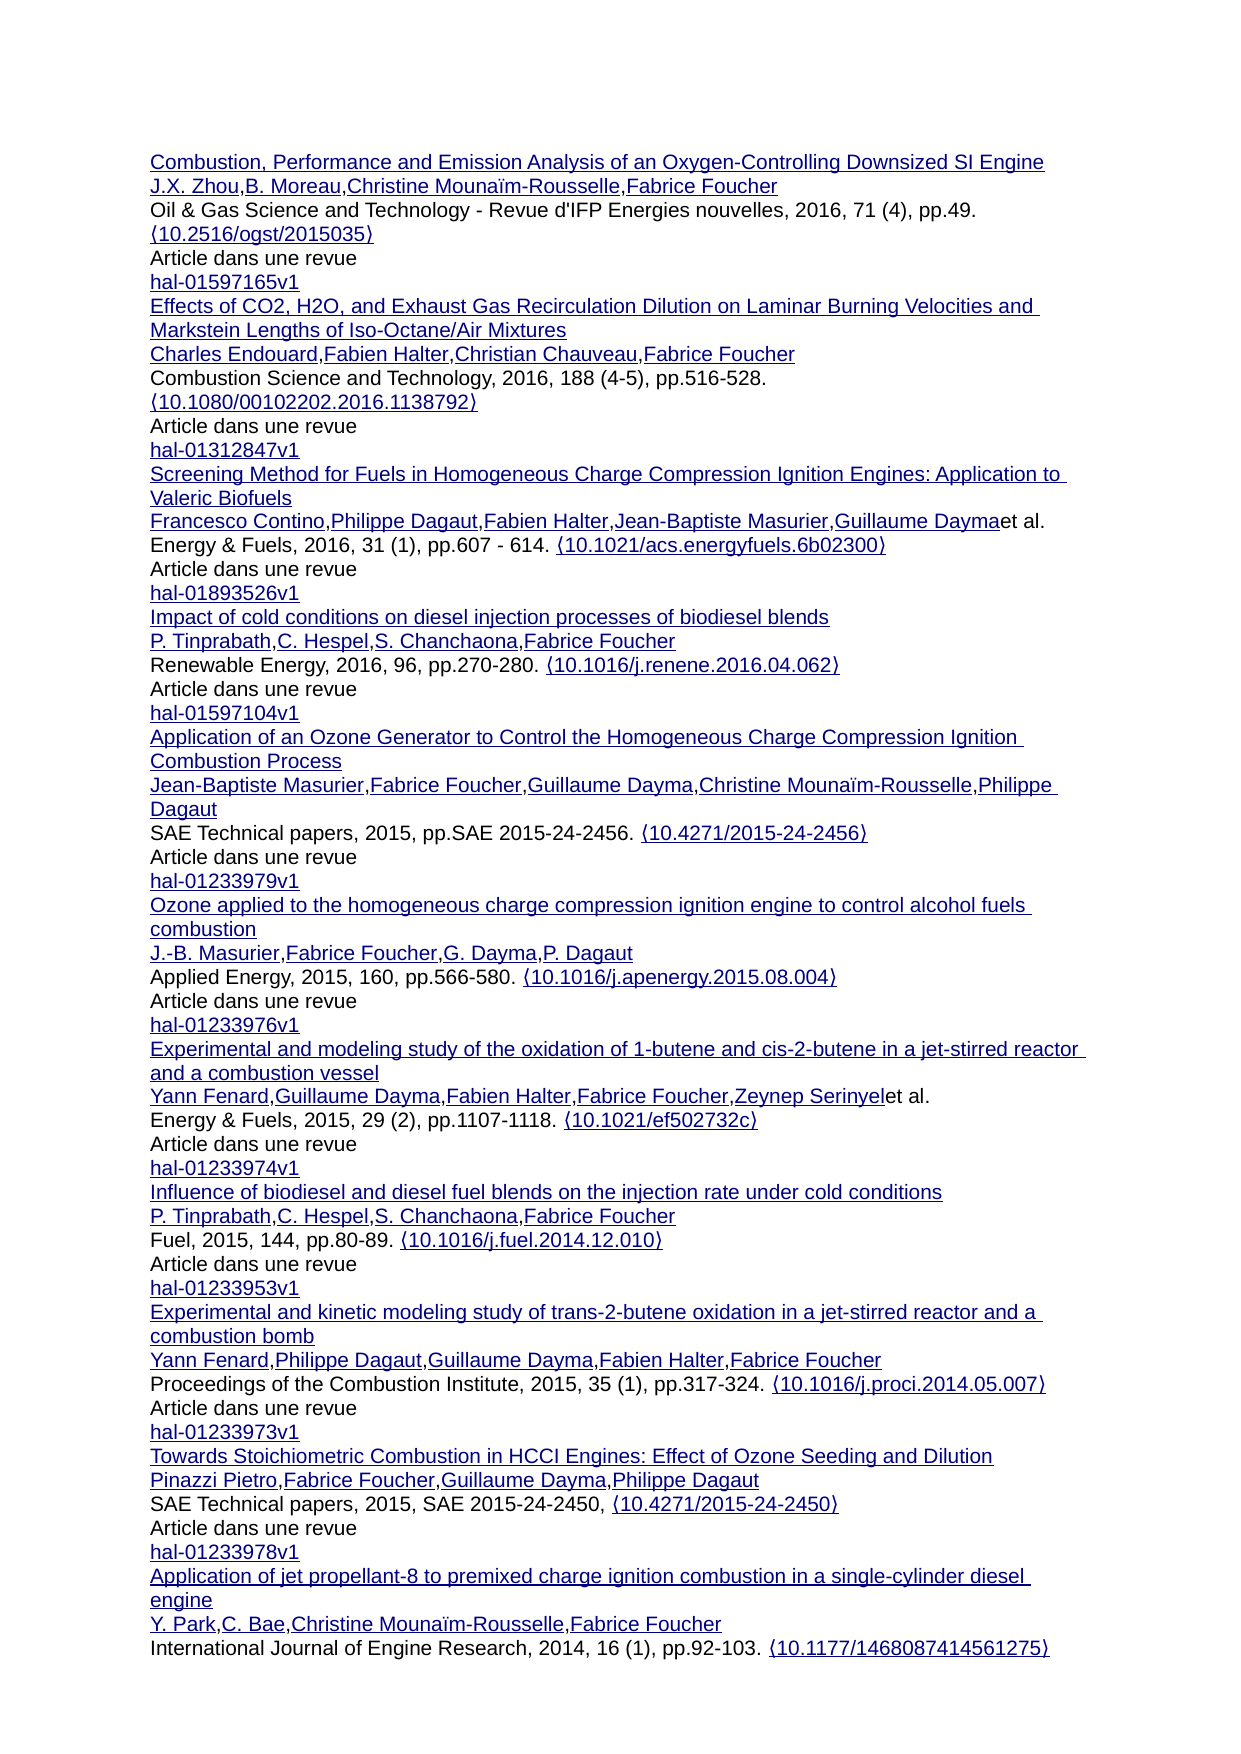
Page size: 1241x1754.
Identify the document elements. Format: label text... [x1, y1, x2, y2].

table_cell Towards Stoichiometric Combustion in HCCI Engines: Effect of Ozone Seeding and Dilution Pinazzi Pietro,Fabrice Foucher,Guillaume Dayma,Philippe Dagaut SAE Technical papers, 2015, SAE 2015-24-2450, ⟨10.4271/2015-24-2450⟩ Article dans une revue hal-01233978v1 [150, 1444, 1090, 1563]
table_cell Application of jet propellant-8 to premixed charge ignition combustion in a single-cylinder diesel engine Y. Park,C. Bae,Christine Mounaïm-Rousselle,Fabrice Foucher International Journal of Engine Research, 2014, 16 (1), pp.92-103. ⟨10.1177/1468087414561275⟩ [150, 1564, 1090, 1659]
table_cell Experimental and kinetic modeling study of trans-2-butene oxidation in a jet-stirred reactor and a combustion bomb Yann Fenard,Philippe Dagaut,Guillaume Dayma,Fabien Halter,Fabrice Foucher Proceedings of the Combustion Institute, 2015, 35 (1), pp.317-324. ⟨10.1016/j.proci.2014.05.007⟩ Article dans une revue hal-01233973v1 [150, 1300, 1090, 1444]
table_cell Experimental and modeling study of the oxidation of 1-butene and cis-2-butene in a jet-stirred reactor and a combustion vessel Yann Fenard,Guillaume Dayma,Fabien Halter,Fabrice Foucher,Zeynep Serinyelet al. Energy & Fuels, 2015, 29 (2), pp.1107-1118. ⟨10.1021/ef502732c⟩ Article dans une revue hal-01233974v1 [150, 1036, 1090, 1180]
table_cell Impact of cold conditions on diesel injection processes of biodiesel blends P. Tinprabath,C. Hespel,S. Chanchaona,Fabrice Foucher Renewable Energy, 2016, 96, pp.270-280. ⟨10.1016/j.renene.2016.04.062⟩ Article dans une revue hal-01597104v1 [150, 605, 1090, 725]
table_cell Application of an Ozone Generator to Control the Homogeneous Charge Compression Ignition Combustion Process Jean-Baptiste Masurier,Fabrice Foucher,Guillaume Dayma,Christine Mounaïm-Rousselle,Philippe Dagaut SAE Technical papers, 2015, pp.SAE 2015-24-2456. ⟨10.4271/2015-24-2456⟩ Article dans une revue hal-01233979v1 [150, 725, 1090, 893]
table_cell Effects of CO2, H2O, and Exhaust Gas Recirculation Dilution on Laminar Burning Velocities and Markstein Lengths of Iso-Octane/Air Mixtures Charles Endouard,Fabien Halter,Christian Chauveau,Fabrice Foucher Combustion Science and Technology, 2016, 188 (4-5), pp.516-528. ⟨10.1080/00102202.2016.1138792⟩ Article dans une revue hal-01312847v1 [150, 294, 1090, 461]
table_cell Screening Method for Fuels in Homogeneous Charge Compression Ignition Engines: Application to Valeric Biofuels Francesco Contino,Philippe Dagaut,Fabien Halter,Jean-Baptiste Masurier,Guillaume Daymaet al. Energy & Fuels, 2016, 31 (1), pp.607 - 614. ⟨10.1021/acs.energyfuels.6b02300⟩ Article dans une revue hal-01893526v1 [150, 461, 1090, 605]
table_cell Influence of biodiesel and diesel fuel blends on the injection rate under cold conditions P. Tinprabath,C. Hespel,S. Chanchaona,Fabrice Foucher Fuel, 2015, 144, pp.80-89. ⟨10.1016/j.fuel.2014.12.010⟩ Article dans une revue hal-01233953v1 [150, 1180, 1090, 1300]
table_cell Combustion, Performance and Emission Analysis of an Oxygen-Controlling Downsized SI Engine J.X. Zhou,B. Moreau,Christine Mounaïm-Rousselle,Fabrice Foucher Oil & Gas Science and Technology - Revue d'IFP Energies nouvelles, 2016, 71 (4), pp.49. ⟨10.2516/ogst/2015035⟩ Article dans une revue hal-01597165v1 [150, 150, 1090, 294]
table_cell Ozone applied to the homogeneous charge compression ignition engine to control alcohol fuels combustion J.-B. Masurier,Fabrice Foucher,G. Dayma,P. Dagaut Applied Energy, 2015, 160, pp.566-580. ⟨10.1016/j.apenergy.2015.08.004⟩ Article dans une revue hal-01233976v1 [150, 893, 1090, 1036]
